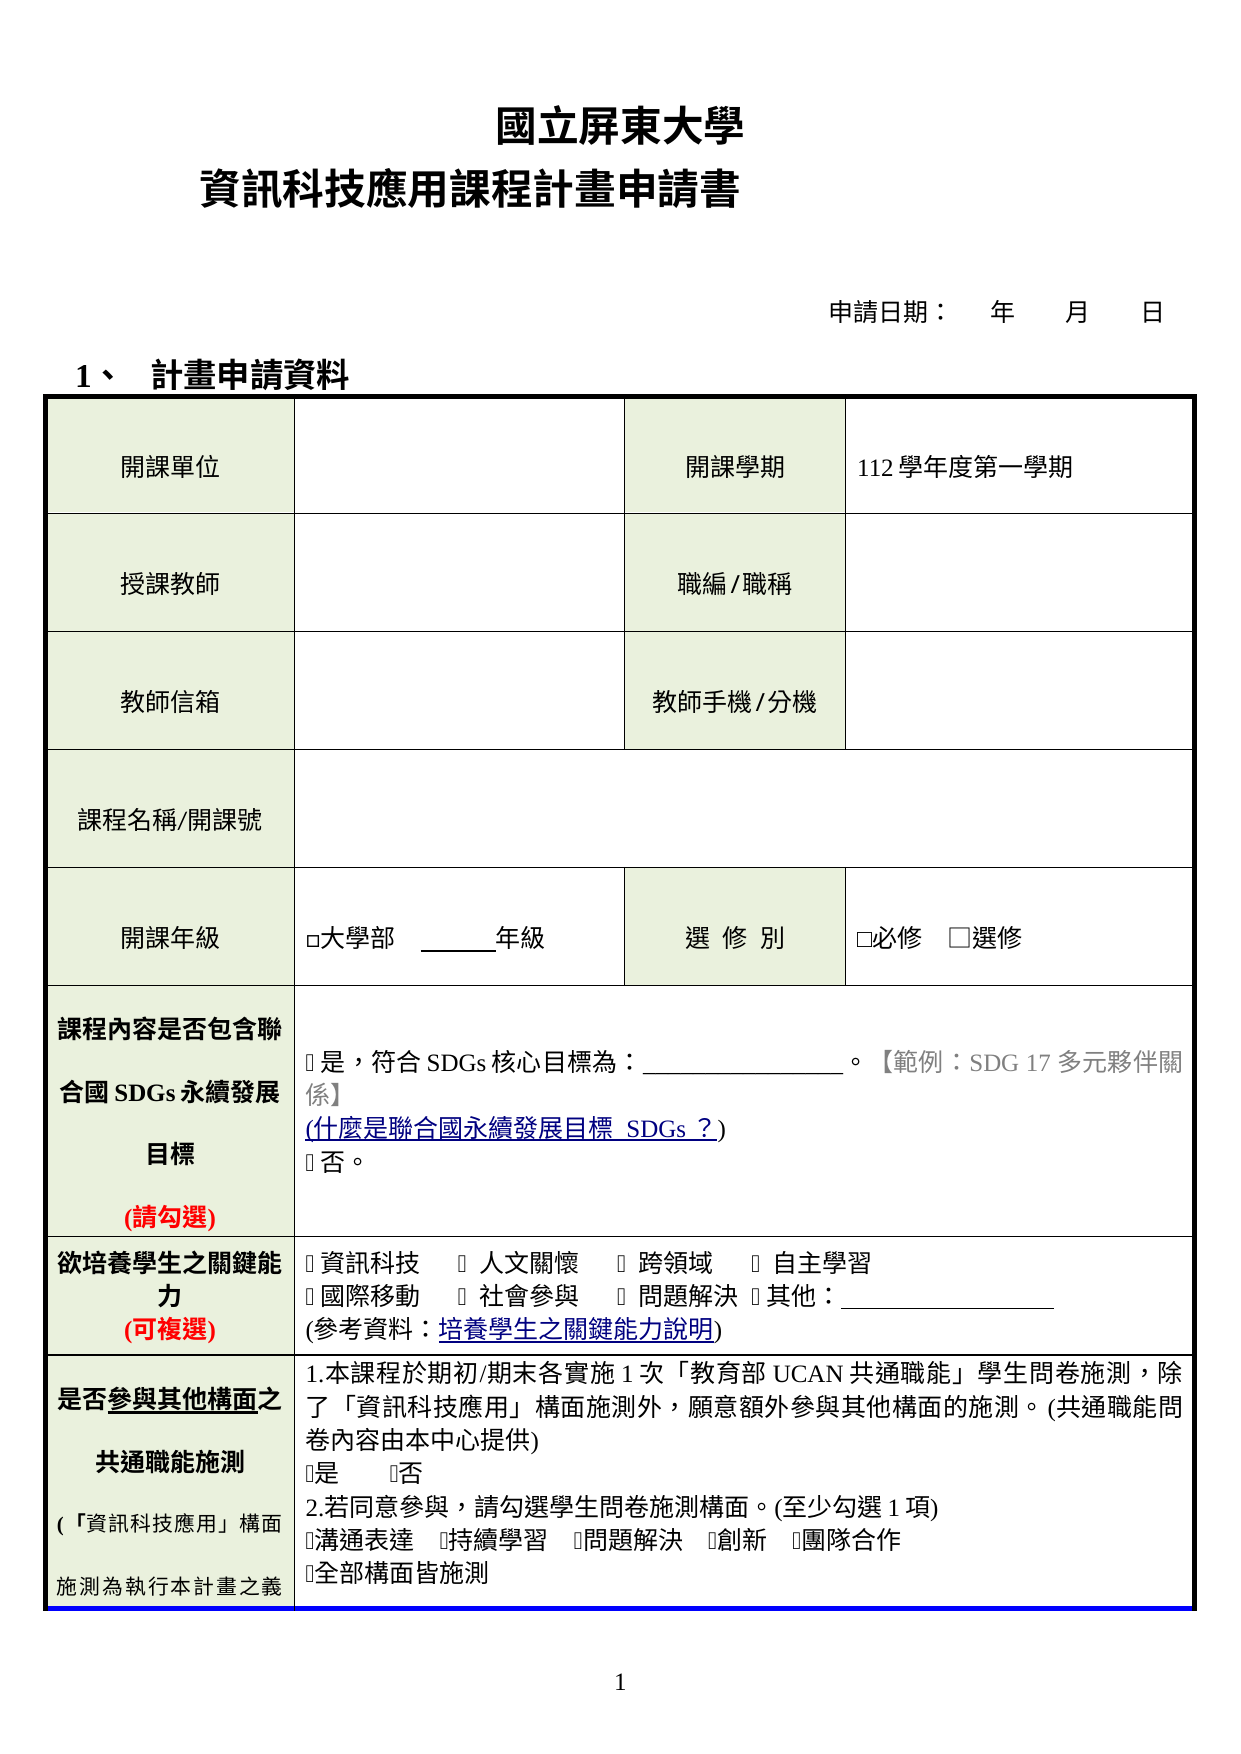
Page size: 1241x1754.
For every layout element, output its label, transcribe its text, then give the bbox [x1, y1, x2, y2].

table_cell [295, 750, 1192, 867]
text 國立屏東大學 [75, 82, 1165, 144]
table_header 開課學期 [625, 399, 845, 512]
table_cell  是，符合SDGs核心目標為：________________。【範例：SDG 17 多元夥伴關係】 (什麼是聯合國永續發展目標 SDGs ？)  否。 [295, 986, 1192, 1236]
table_cell 課程內容是否包含聯合國SDGs永續發展目標 (請勾選) [48, 986, 294, 1236]
table_cell 教師手機/分機 [625, 632, 845, 749]
table_cell 欲培養學生之關鍵能力 (可複選) [48, 1237, 294, 1354]
table_cell 職編/職稱 [625, 514, 845, 631]
table_cell 1.本課程於期初/期末各實施1次「教育部UCAN共通職能」學生問卷施測，除了「資訊科技應用」構面施測外，願意額外參與其他構面的施測。(共通職能問卷內容由本中心提供) 是 否 2.若同意參與，請勾選學生問卷施測構面。(至少勾選1項) 溝通表達 持續學習 問題解決 創新 團隊合作 全部構面皆施測 [295, 1356, 1192, 1606]
table_cell □必修 □選修 [846, 868, 1192, 985]
text 申請日期： 年 月 日 [131, 269, 1165, 332]
table_cell 是否參與其他構面之共通職能施測 (「資訊科技應用」構面施測為執行本計畫之義 [48, 1356, 294, 1606]
table_cell  資訊科技  人文關懷  跨領域  自主學習  國際移動  社會參與  問題解決  其他： (參考資料：培養學生之關鍵能力說明) [295, 1237, 1192, 1354]
table_cell 開課年級 [48, 868, 294, 985]
text 資訊科技應用課程計畫申請書 [75, 144, 1165, 207]
table_header 開課單位 [48, 399, 294, 512]
list 計畫申請資料 [75, 332, 1165, 394]
table_cell □大學部 年級 [295, 868, 624, 985]
table_cell 選 修 別 [625, 868, 845, 985]
table_header [295, 399, 624, 512]
table_cell [295, 632, 624, 749]
table_cell [295, 514, 624, 631]
table_cell [846, 632, 1192, 749]
table_cell 授課教師 [48, 514, 294, 631]
table_cell 課程名稱/開課號 [48, 750, 294, 867]
table_cell [846, 514, 1192, 631]
table_cell 教師信箱 [48, 632, 294, 749]
table_header 112學年度第一學期 [846, 399, 1192, 512]
